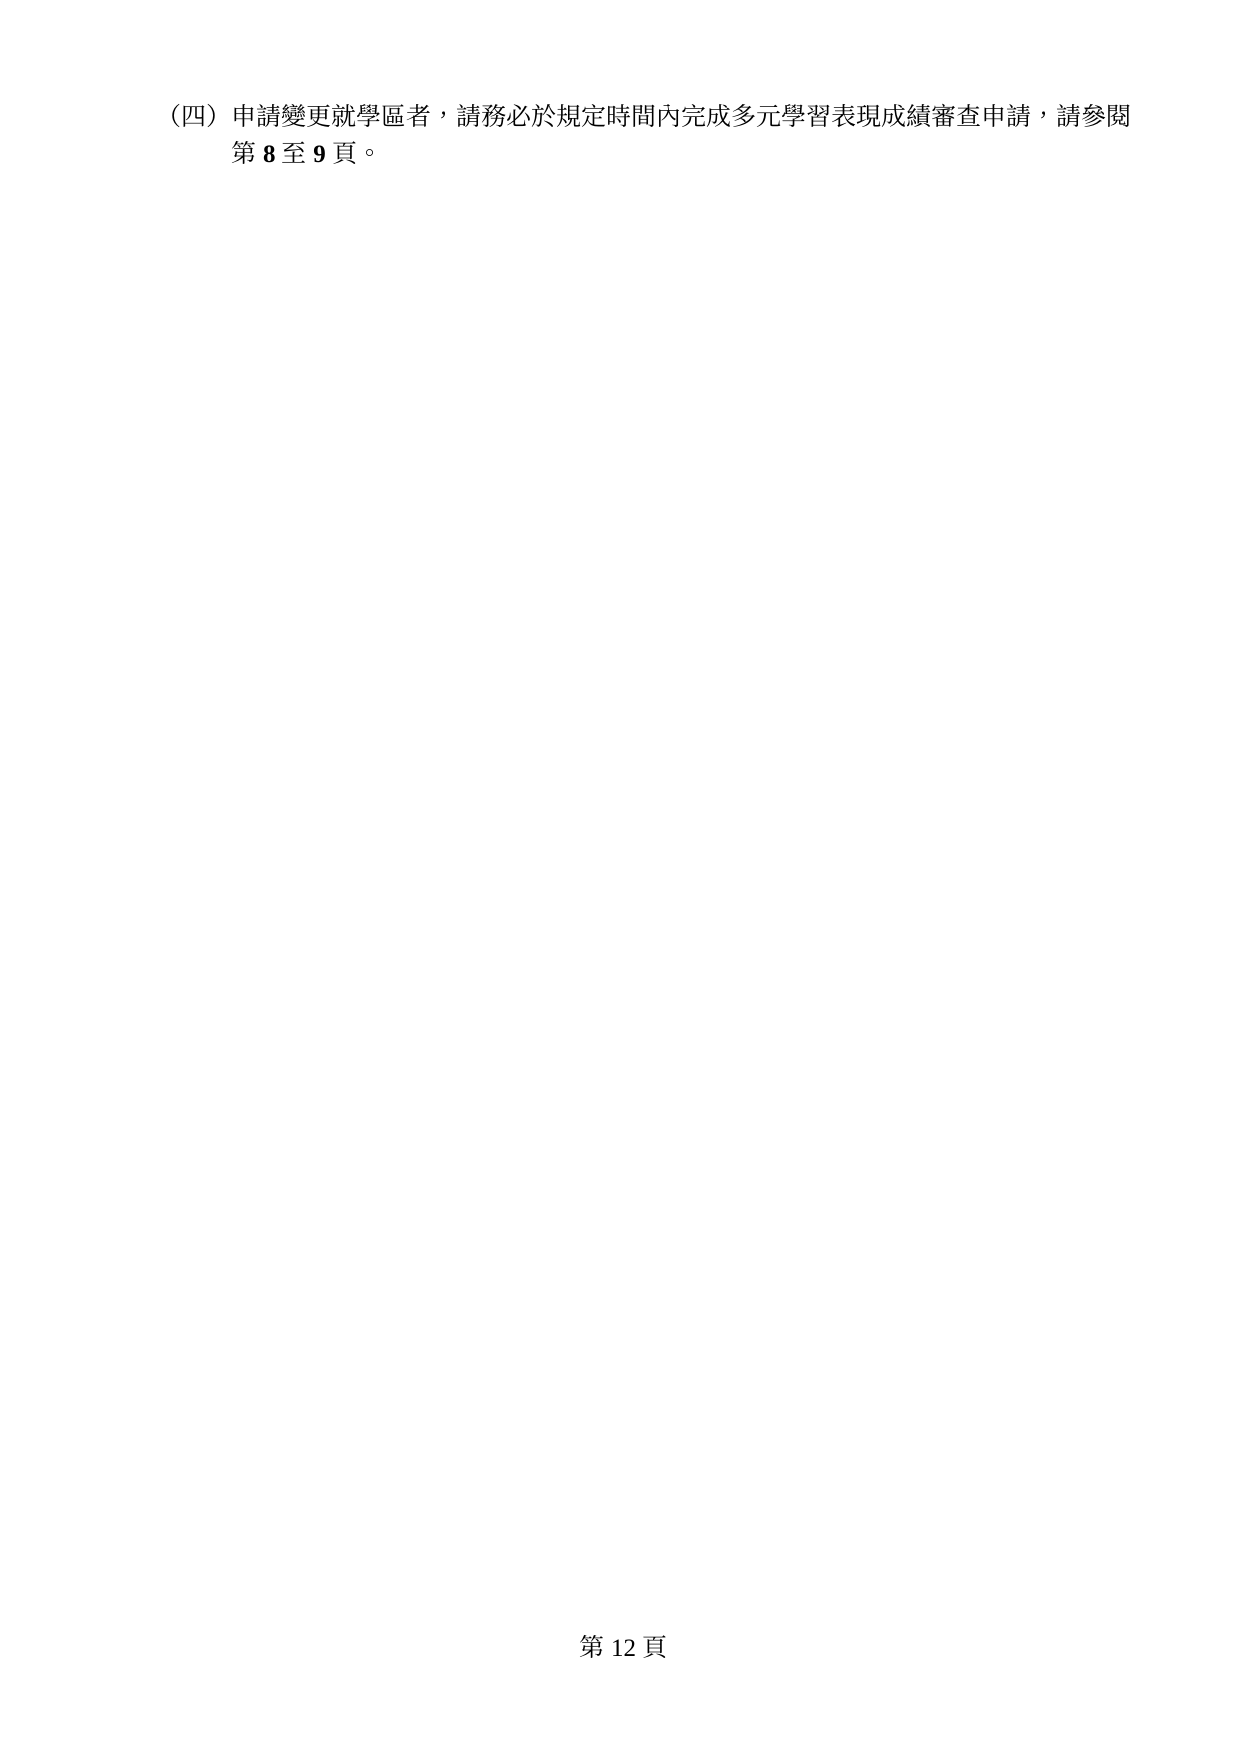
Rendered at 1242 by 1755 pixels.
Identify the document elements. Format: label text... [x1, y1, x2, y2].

text 第 8 至 9 頁。 [231, 132, 1154, 170]
text （四）申請變更就學區者，請務必於規定時間內完成多元學習表現成績審查申請，請參閱 [156, 98, 1154, 132]
